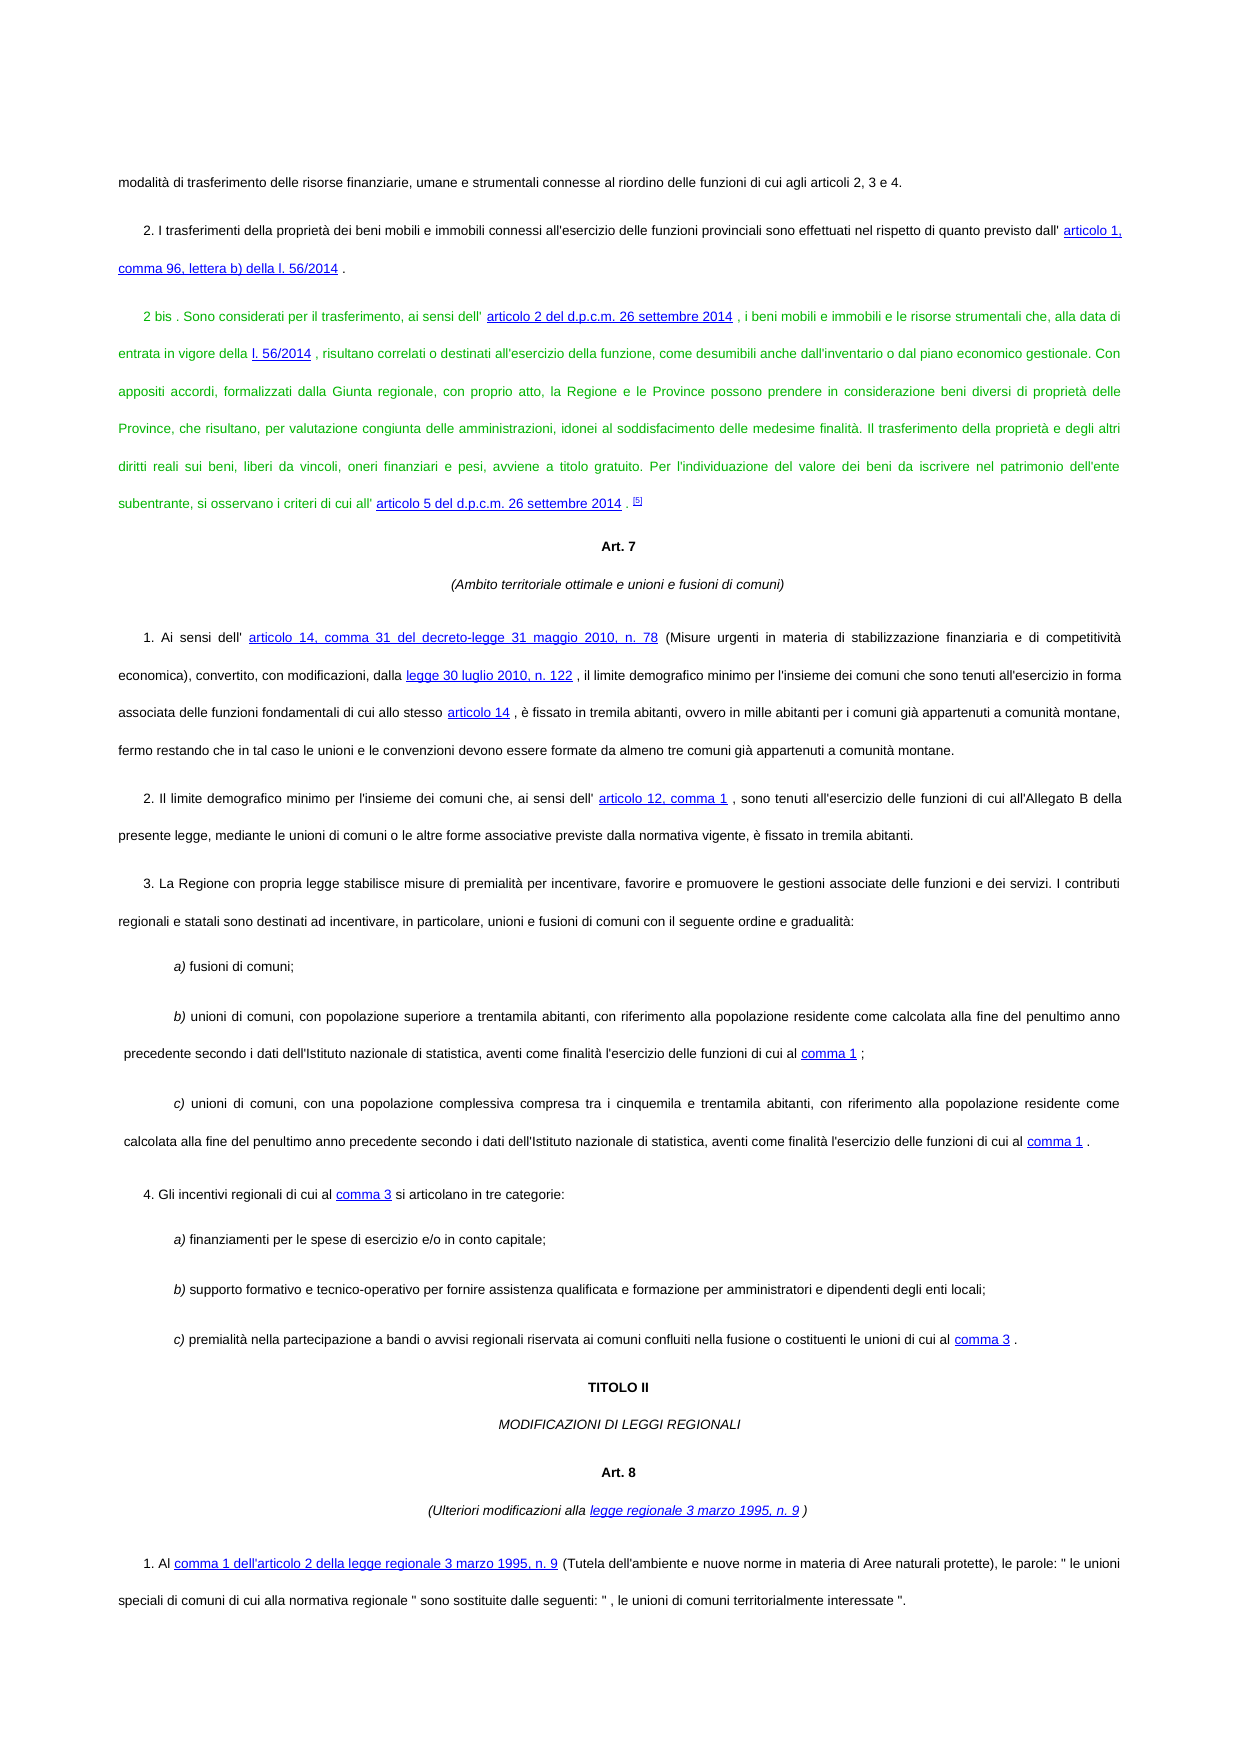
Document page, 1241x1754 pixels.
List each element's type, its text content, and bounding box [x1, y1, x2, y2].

table_header modalità di trasferimento delle risorse finanziarie, umane e strumentali connesse al riordino delle funzioni di cui agli articoli 2, 3 e 4. 2. I trasferimenti della proprietà dei beni mobili e immobili connessi all'esercizio delle funzioni provinciali sono effettuati nel rispetto di quanto previsto dall' articolo 1, comma 96, lettera b) della l. 56/2014 . 2 bis . Sono considerati per il trasferimento, ai sensi dell' articolo 2 del d.p.c.m. 26 settembre 2014 , i beni mobili e immobili e le risorse strumentali che, alla data di entrata in vigore della l. 56/2014 , risultano correlati o destinati all'esercizio della funzione, come desumibili anche dall'inventario o dal piano economico gestionale. Con appositi accordi, formalizzati dalla Giunta regionale, con proprio atto, la Regione e le Province possono prendere in considerazione beni diversi di proprietà delle Province, che risultano, per valutazione congiunta delle amministrazioni, idonei al soddisfacimento delle medesime finalità. Il trasferimento della proprietà e degli altri diritti reali sui beni, liberi da vincoli, oneri finanziari e pesi, avviene a titolo gratuito. Per l'individuazione del valore dei beni da iscrivere nel patrimonio dell'ente subentrante, si osservano i criteri di cui all' articolo 5 del d.p.c.m. 26 settembre 2014 . [5] Art. 7 (Ambito territoriale ottimale e unioni e fusioni di comuni) 1. Ai sensi dell' articolo 14, comma 31 del decreto-legge 31 maggio 2010, n. 78 (Misure urgenti in materia di stabilizzazione finanziaria e di competitività economica), convertito, con modificazioni, dalla legge 30 luglio 2010, n. 122 , il limite demografico minimo per l'insieme dei comuni che sono tenuti all'esercizio in forma associata delle funzioni fondamentali di cui allo stesso articolo 14 , è fissato in tremila abitanti, ovvero in mille abitanti per i comuni già appartenuti a comunità montane, fermo restando che in tal caso le unioni e le convenzioni devono essere formate da almeno tre comuni già appartenuti a comunità montane. 2. Il limite demografico minimo per l'insieme dei comuni che, ai sensi dell' articolo 12, comma 1 , sono tenuti all'esercizio delle funzioni di cui all'Allegato B della presente legge, mediante le unioni di comuni o le altre forme associative previste dalla normativa vigente, è fissato in tremila abitanti. 3. La Regione con propria legge stabilisce misure di premialità per incentivare, favorire e promuovere le gestioni associate delle funzioni e dei servizi. I contributi regionali e statali sono destinati ad incentivare, in particolare, unioni e fusioni di comuni con il seguente ordine e gradualità: a) fusioni di comuni; b) unioni di comuni, con popolazione superiore a trentamila abitanti, con riferimento alla popolazione residente come calcolata alla fine del penultimo anno precedente secondo i dati dell'Istituto nazionale di statistica, aventi come finalità l'esercizio delle funzioni di cui al comma 1 ; c) unioni di comuni, con una popolazione complessiva compresa tra i cinquemila e trentamila abitanti, con riferimento alla popolazione residente come calcolata alla fine del penultimo anno precedente secondo i dati dell'Istituto nazionale di statistica, aventi come finalità l'esercizio delle funzioni di cui al comma 1 . 4. Gli incentivi regionali di cui al comma 3 si articolano in tre categorie: a) finanziamenti per le spese di esercizio e/o in conto capitale; b) supporto formativo e tecnico-operativo per fornire assistenza qualificata e formazione per amministratori e dipendenti degli enti locali; c) premialità nella partecipazione a bandi o avvisi regionali riservata ai comuni confluiti nella fusione o costituenti le unioni di cui al comma 3 . TITOLO II MODIFICAZIONI DI LEGGI REGIONALI Art. 8 (Ulteriori modificazioni alla legge regionale 3 marzo 1995, n. 9 ) 1. Al comma 1 dell'articolo 2 della legge regionale 3 marzo 1995, n. 9 (Tutela dell'ambiente e nuove norme in materia di Aree naturali protette), le parole: " le unioni speciali di comuni di cui alla normativa regionale " sono sostituite dalle seguenti: " , le unioni di comuni territorialmente interessate ". [118, 148, 1122, 1614]
